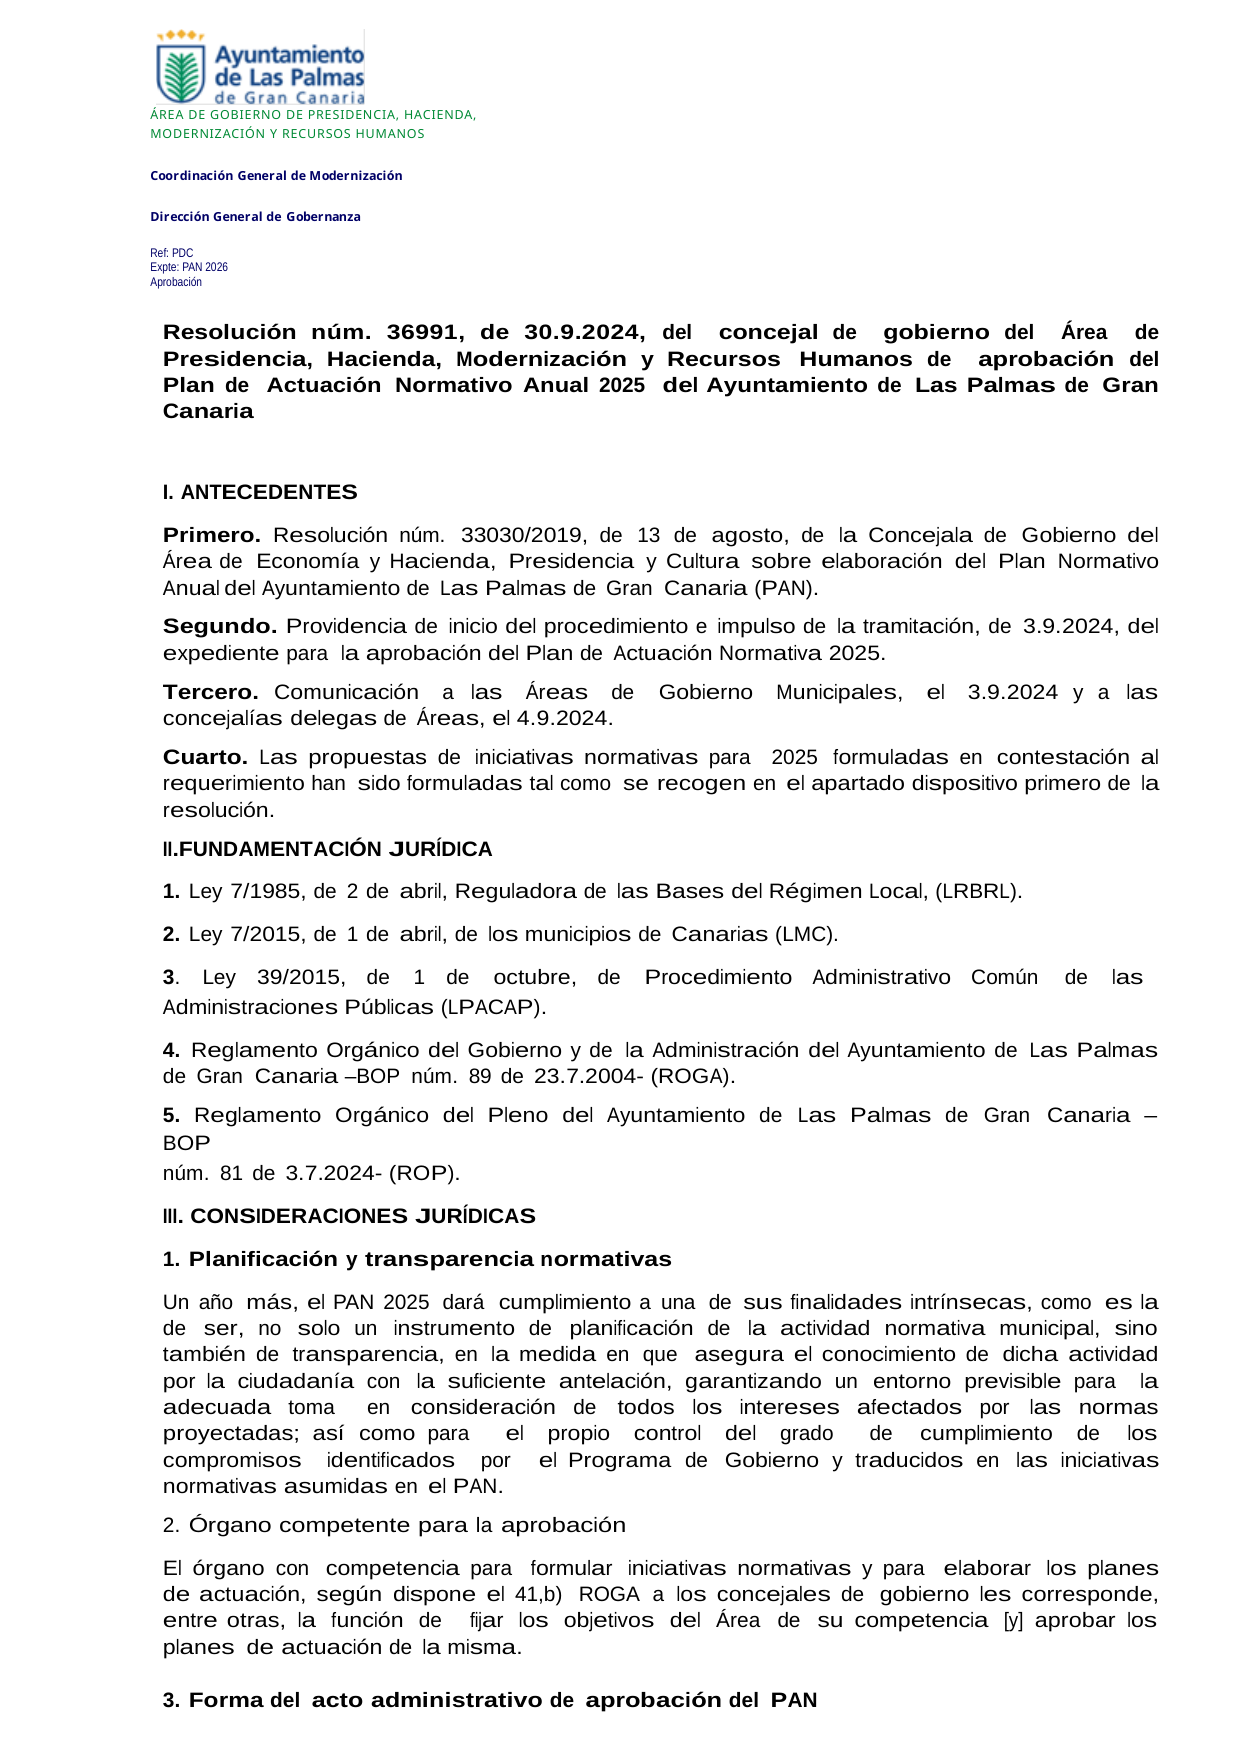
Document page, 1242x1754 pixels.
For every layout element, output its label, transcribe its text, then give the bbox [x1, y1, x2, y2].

text 3. Ley 39/2015, de 1 de octubre, de Procedimiento Administrativo Común de las [163, 965, 1159, 989]
text Cuarto. Las propuestas de iniciativas normativas para 2025 formuladas en contestación al requerimiento han sido formuladas tal como se recogen en el apartado dispositivo primero de la resolución. [163, 745, 1159, 821]
text 1. Planificación y transparencia normativas [163, 1247, 1082, 1271]
text Tercero. Comunicación a las Áreas de Gobierno Municipales, el 3.9.2024 y a las concejalías delegas de Áreas, el 4.9.2024. [163, 679, 1159, 730]
text I. ANTECEDENTES [163, 480, 390, 504]
text El órgano con competencia para formular iniciativas normativas y para elaborar los planes de actuación, según dispone el 41,b) ROGA a los concejales de gobierno les corresponde, entre otras, la función de fijar los objetivos del Área de su competencia [y] aprobar los planes de actuación de la misma. [163, 1556, 1159, 1659]
text 4. Reglamento Orgánico del Gobierno y de la Administración del Ayuntamiento de Las Palmas de Gran Canaria –BOP núm. 89 de 23.7.2004- (ROGA). [163, 1038, 1159, 1088]
text 2. Ley 7/2015, de 1 de abril, de los municipios de Canarias (LMC). [163, 922, 857, 946]
text Administraciones Públicas (LPACAP). [163, 995, 570, 1019]
text Un año más, el PAN 2025 dará cumplimiento a una de sus finalidades intrínsecas, como es la de ser, no solo un instrumento de planificación de la actividad normativa municipal, sino también de transparencia, en la medida en que asegura el conocimiento de dicha actividad por la ciudadanía con la suficiente antelación, garantizando un entorno previsible para la adecuada toma en consideración de todos los intereses afectados por las normas proyectadas; así como para el propio control del grado de cumplimiento de los compromisos identificados por el Programa de Gobierno y traducidos en las iniciativas normativas asumidas en el PAN. [163, 1289, 1159, 1498]
text II.FUNDAMENTACIÓN JURÍDICA [163, 837, 537, 861]
text Primero. Resolución núm. 33030/2019, de 13 de agosto, de la Concejala de Gobierno del Área de Economía y Hacienda, Presidencia y Cultura sobre elaboración del Plan Normativo Anual del Ayuntamiento de Las Palmas de Gran Canaria (PAN). [163, 523, 1159, 599]
picture [156, 29, 366, 106]
text núm. 81 de 3.7.2024- (ROP). [163, 1161, 480, 1185]
text 5. Reglamento Orgánico del Pleno del Ayuntamiento de Las Palmas de Gran Canaria –BOP [163, 1103, 1159, 1154]
text 3. Forma del acto administrativo de aprobación del PAN [163, 1687, 1159, 1711]
text III. CONSIDERACIONES JURÍDICAS [163, 1204, 571, 1228]
text Resolución núm. 36991, de 30.9.2024, del concejal de gobierno del Área de Presidencia, Hacienda, Modernización y Recursos Humanos de aprobación del Plan de Actuación Normativo Anual 2025 del Ayuntamiento de Las Palmas de Gran Canaria [163, 320, 1159, 423]
text Segundo. Providencia de inicio del procedimiento e impulso de la tramitación, de 3.9.2024, del expediente para la aprobación del Plan de Actuación Normativa 2025. [163, 614, 1159, 665]
text 2. Órgano competente para la aprobación [163, 1513, 637, 1537]
text 1. Ley 7/1985, de 2 de abril, Reguladora de las Bases del Régimen Local, (LRBRL). [163, 879, 1036, 903]
